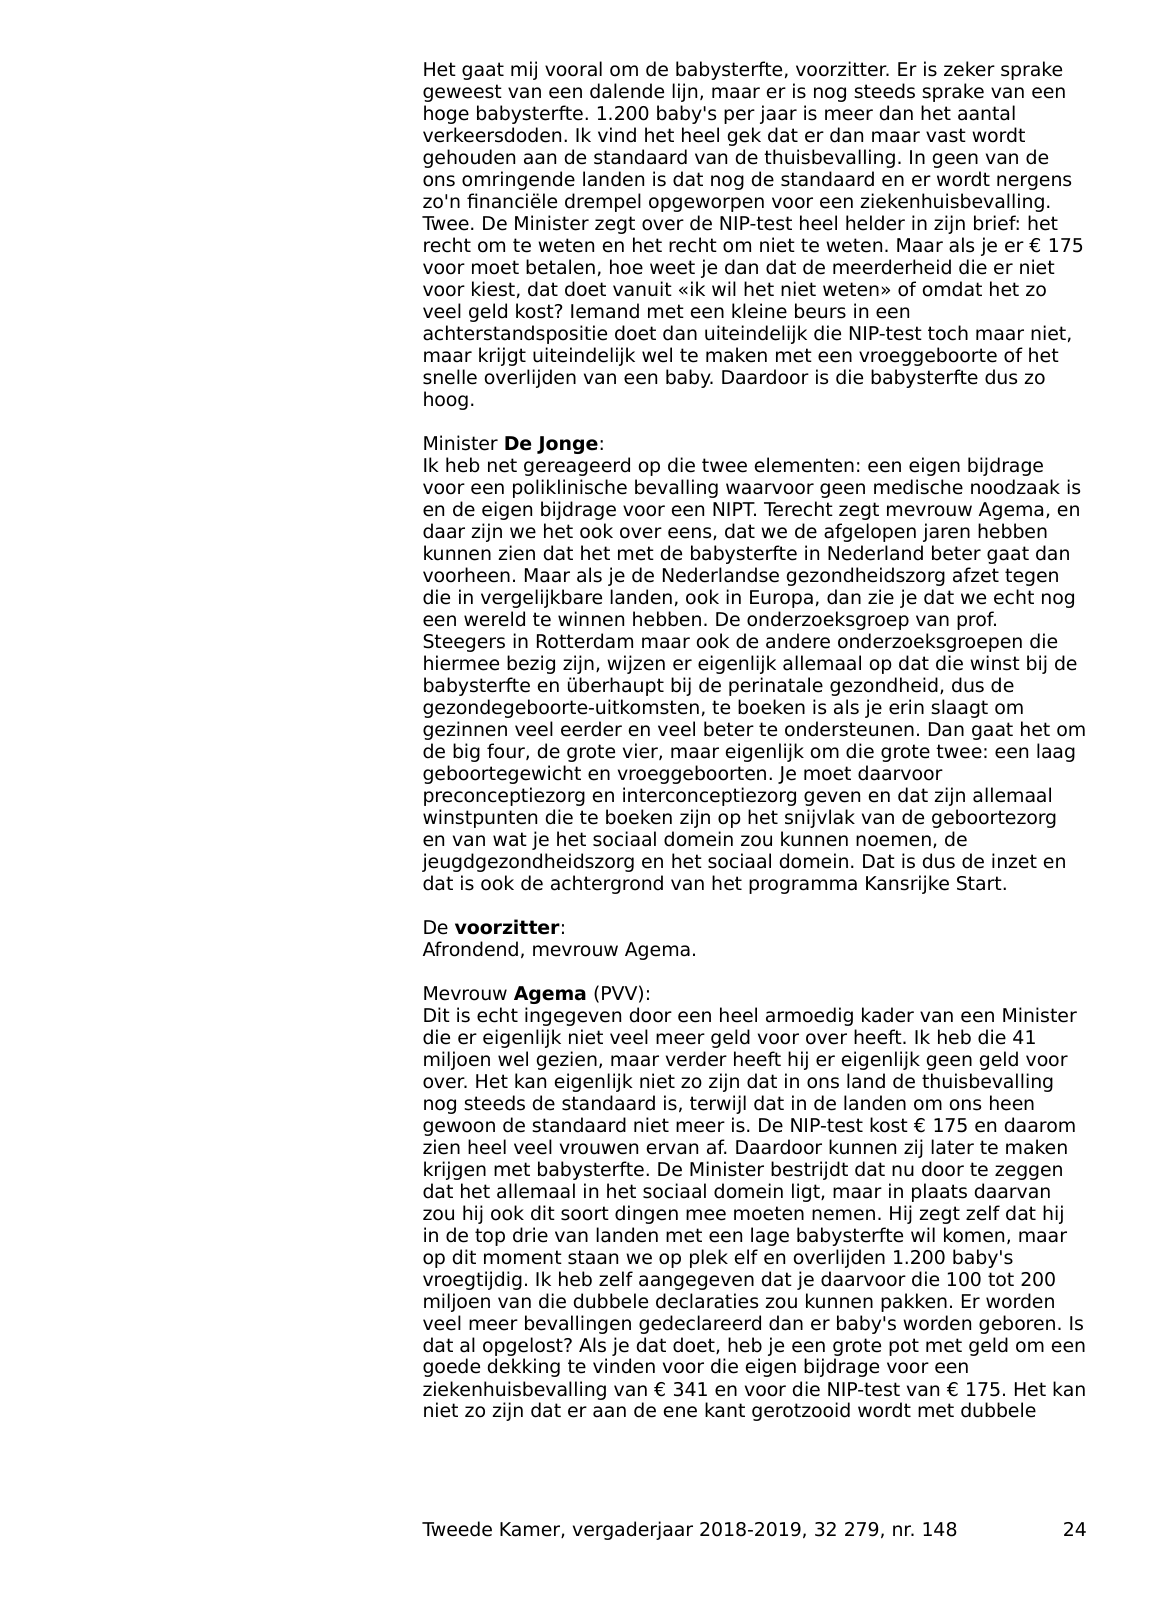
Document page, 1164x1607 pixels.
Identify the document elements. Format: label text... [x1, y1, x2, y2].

text Afrondend, mevrouw Agema. [422, 939, 1087, 961]
text Minister De Jonge: [422, 433, 1087, 455]
text De voorzitter: [422, 917, 1087, 939]
text Ik heb net gereageerd op die twee elementen: een eigen bijdrage voor een poliklinische bevalling waarvoor geen medische noodzaak is en de eigen bijdrage voor een NIPT. Terecht zegt mevrouw Agema, en daar zijn we het ook over eens, dat we de afgelopen jaren hebben kunnen zien dat het met de babysterfte in Nederland beter gaat dan voorheen. Maar als je de Nederlandse gezondheidszorg afzet tegen die in vergelijkbare landen, ook in Europa, dan zie je dat we echt nog een wereld te winnen hebben. De onderzoeksgroep van prof. Steegers in Rotterdam maar ook de andere onderzoeksgroepen die hiermee bezig zijn, wijzen er eigenlijk allemaal op dat die winst bij de babysterfte en überhaupt bij de perinatale gezondheid, dus de gezondegeboorte-uitkomsten, te boeken is als je erin slaagt om gezinnen veel eerder en veel beter te ondersteunen. Dan gaat het om de big four, de grote vier, maar eigenlijk om die grote twee: een laag geboortegewicht en vroeggeboorten. Je moet daarvoor preconceptiezorg en interconceptiezorg geven en dat zijn allemaal winstpunten die te boeken zijn op het snijvlak van de geboortezorg en van wat je het sociaal domein zou kunnen noemen, de jeugdgezondheidszorg en het sociaal domein. Dat is dus de inzet en dat is ook de achtergrond van het programma Kansrijke Start. [422, 455, 1087, 894]
text Mevrouw Agema (PVV): [422, 983, 1087, 1005]
text Dit is echt ingegeven door een heel armoedig kader van een Minister die er eigenlijk niet veel meer geld voor over heeft. Ik heb die 41 miljoen wel gezien, maar verder heeft hij er eigenlijk geen geld voor over. Het kan eigenlijk niet zo zijn dat in ons land de thuisbevalling nog steeds de standaard is, terwijl dat in de landen om ons heen gewoon de standaard niet meer is. De NIP-test kost € 175 en daarom zien heel veel vrouwen ervan af. Daardoor kunnen zij later te maken krijgen met babysterfte. De Minister bestrijdt dat nu door te zeggen dat het allemaal in het sociaal domein ligt, maar in plaats daarvan zou hij ook dit soort dingen mee moeten nemen. Hij zegt zelf dat hij in de top drie van landen met een lage babysterfte wil komen, maar op dit moment staan we op plek elf en overlijden 1.200 baby's vroegtijdig. Ik heb zelf aangegeven dat je daarvoor die 100 tot 200 miljoen van die dubbele declaraties zou kunnen pakken. Er worden veel meer bevallingen gedeclareerd dan er baby's worden geboren. Is dat al opgelost? Als je dat doet, heb je een grote pot met geld om een goede dekking te vinden voor die eigen bijdrage voor een ziekenhuisbevalling van € 341 en voor die NIP-test van € 175. Het kan niet zo zijn dat er aan de ene kant gerotzooid wordt met dubbele [422, 1005, 1087, 1422]
text Het gaat mij vooral om de babysterfte, voorzitter. Er is zeker sprake geweest van een dalende lijn, maar er is nog steeds sprake van een hoge babysterfte. 1.200 baby's per jaar is meer dan het aantal verkeersdoden. Ik vind het heel gek dat er dan maar vast wordt gehouden aan de standaard van de thuisbevalling. In geen van de ons omringende landen is dat nog de standaard en er wordt nergens zo'n financiële drempel opgeworpen voor een ziekenhuisbevalling. Twee. De Minister zegt over de NIP-test heel helder in zijn brief: het recht om te weten en het recht om niet te weten. Maar als je er € 175 voor moet betalen, hoe weet je dan dat de meerderheid die er niet voor kiest, dat doet vanuit «ik wil het niet weten» of omdat het zo veel geld kost? Iemand met een kleine beurs in een achterstandspositie doet dan uiteindelijk die NIP-test toch maar niet, maar krijgt uiteindelijk wel te maken met een vroeggeboorte of het snelle overlijden van een baby. Daardoor is die babysterfte dus zo hoog. [422, 59, 1087, 411]
